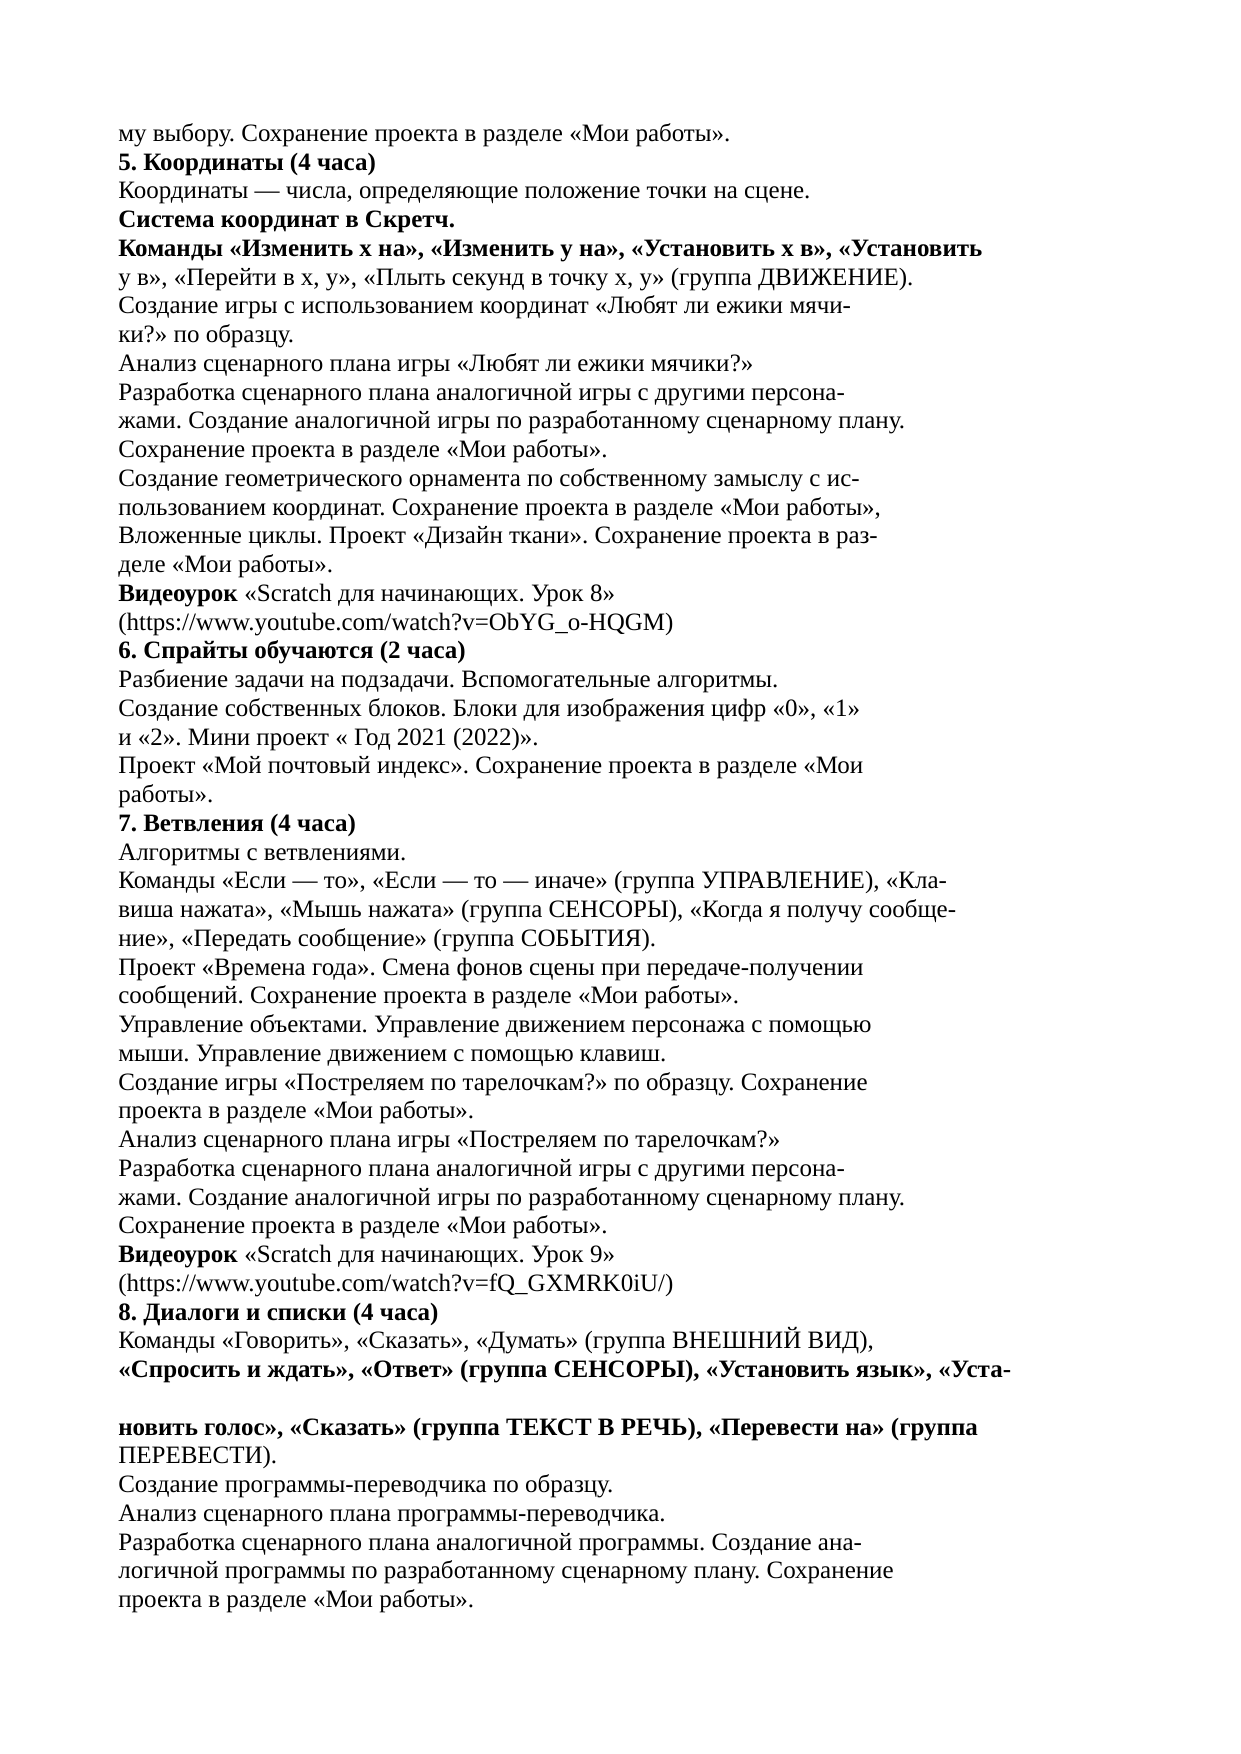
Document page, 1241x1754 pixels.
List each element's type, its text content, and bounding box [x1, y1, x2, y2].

text Вложенные циклы. Проект «Дизайн ткани». Сохранение проекта в раз- [118, 521, 1122, 549]
text му выбору. Сохранение проекта в разделе «Мои работы». [118, 118, 1122, 147]
text y в», «Перейти в x, y», «Плыть секунд в точку x, y» (группа ДВИЖЕНИЕ). [118, 262, 1122, 291]
text ние», «Передать сообщение» (группа СОБЫТИЯ). [118, 923, 1122, 952]
text пользованием координат. Сохранение проекта в разделе «Мои работы», [118, 492, 1122, 521]
text Создание программы-переводчика по образцу. [118, 1469, 1122, 1498]
text мыши. Управление движением с помощью клавиш. [118, 1038, 1122, 1067]
text Алгоритмы с ветвлениями. [118, 837, 1122, 866]
text новить голос», «Сказать» (группа ТЕКСТ В РЕЧЬ), «Перевести на» (группа [118, 1412, 1122, 1441]
text Управление объектами. Управление движением персонажа с помощью [118, 1009, 1122, 1038]
text ПЕРЕВЕСТИ). [118, 1441, 1122, 1469]
text Анализ сценарного плана программы-переводчика. [118, 1498, 1122, 1527]
text Разбиение задачи на подзадачи. Вспомогательные алгоритмы. [118, 664, 1122, 693]
text Проект «Мой почтовый индекс». Сохранение проекта в разделе «Мои [118, 751, 1122, 779]
text 6. Спрайты обучаются (2 часа) [118, 636, 1122, 664]
text «Спросить и ждать», «Ответ» (группа СЕНСОРЫ), «Установить язык», «Уста- [118, 1354, 1122, 1383]
text работы». [118, 779, 1122, 808]
text Координаты — числа, определяющие положение точки на сцене. [118, 176, 1122, 204]
text Анализ сценарного плана игры «Постреляем по тарелочкам?» [118, 1124, 1122, 1153]
text логичной программы по разработанному сценарному плану. Сохранение [118, 1556, 1122, 1584]
text Проект «Времена года». Смена фонов сцены при передаче-получении [118, 952, 1122, 981]
text Команды «Говорить», «Сказать», «Думать» (группа ВНЕШНИЙ ВИД), [118, 1326, 1122, 1354]
text 8. Диалоги и списки (4 часа) [118, 1297, 1122, 1326]
text Команды «Изменить x на», «Изменить y на», «Установить х в», «Установить [118, 233, 1122, 262]
text Система координат в Скретч. [118, 204, 1122, 233]
text жами. Создание аналогичной игры по разработанному сценарному плану. [118, 1182, 1122, 1211]
text Анализ сценарного плана игры «Любят ли ежики мячики?» [118, 348, 1122, 377]
text Разработка сценарного плана аналогичной игры с другими персона- [118, 1153, 1122, 1182]
text проекта в разделе «Мои работы». [118, 1584, 1122, 1613]
text проекта в разделе «Мои работы». [118, 1096, 1122, 1124]
text 5. Координаты (4 часа) [118, 147, 1122, 176]
text деле «Мои работы». [118, 549, 1122, 578]
text Сохранение проекта в разделе «Мои работы». [118, 434, 1122, 463]
text сообщений. Сохранение проекта в разделе «Мои работы». [118, 981, 1122, 1009]
text 7. Ветвления (4 часа) [118, 808, 1122, 837]
text Сохранение проекта в разделе «Мои работы». [118, 1211, 1122, 1239]
text Создание игры с использованием координат «Любят ли ежики мячи- [118, 291, 1122, 319]
text ки?» по образцу. [118, 319, 1122, 348]
text Создание собственных блоков. Блоки для изображения цифр «0», «1» [118, 693, 1122, 722]
text Разработка сценарного плана аналогичной программы. Создание ана- [118, 1527, 1122, 1556]
text (https://www.youtube.com/watch?v=fQ_GXMRK0iU/) [118, 1268, 1122, 1297]
text Видеоурок «Scratch для начинающих. Урок 8» [118, 578, 1122, 607]
text Создание геометрического орнамента по собственному замыслу с ис- [118, 463, 1122, 492]
text Видеоурок «Scratch для начинающих. Урок 9» [118, 1239, 1122, 1268]
text Команды «Если — то», «Если — то — иначе» (группа УПРАВЛЕНИЕ), «Кла- [118, 866, 1122, 894]
text жами. Создание аналогичной игры по разработанному сценарному плану. [118, 406, 1122, 434]
text (https://www.youtube.com/watch?v=ObYG_o-HQGM) [118, 607, 1122, 636]
text и «2». Мини проект « Год 2021 (2022)». [118, 722, 1122, 751]
text Разработка сценарного плана аналогичной игры с другими персона- [118, 377, 1122, 406]
text Создание игры «Постреляем по тарелочкам?» по образцу. Сохранение [118, 1067, 1122, 1096]
text виша нажата», «Мышь нажата» (группа СЕНСОРЫ), «Когда я получу сообще- [118, 894, 1122, 923]
